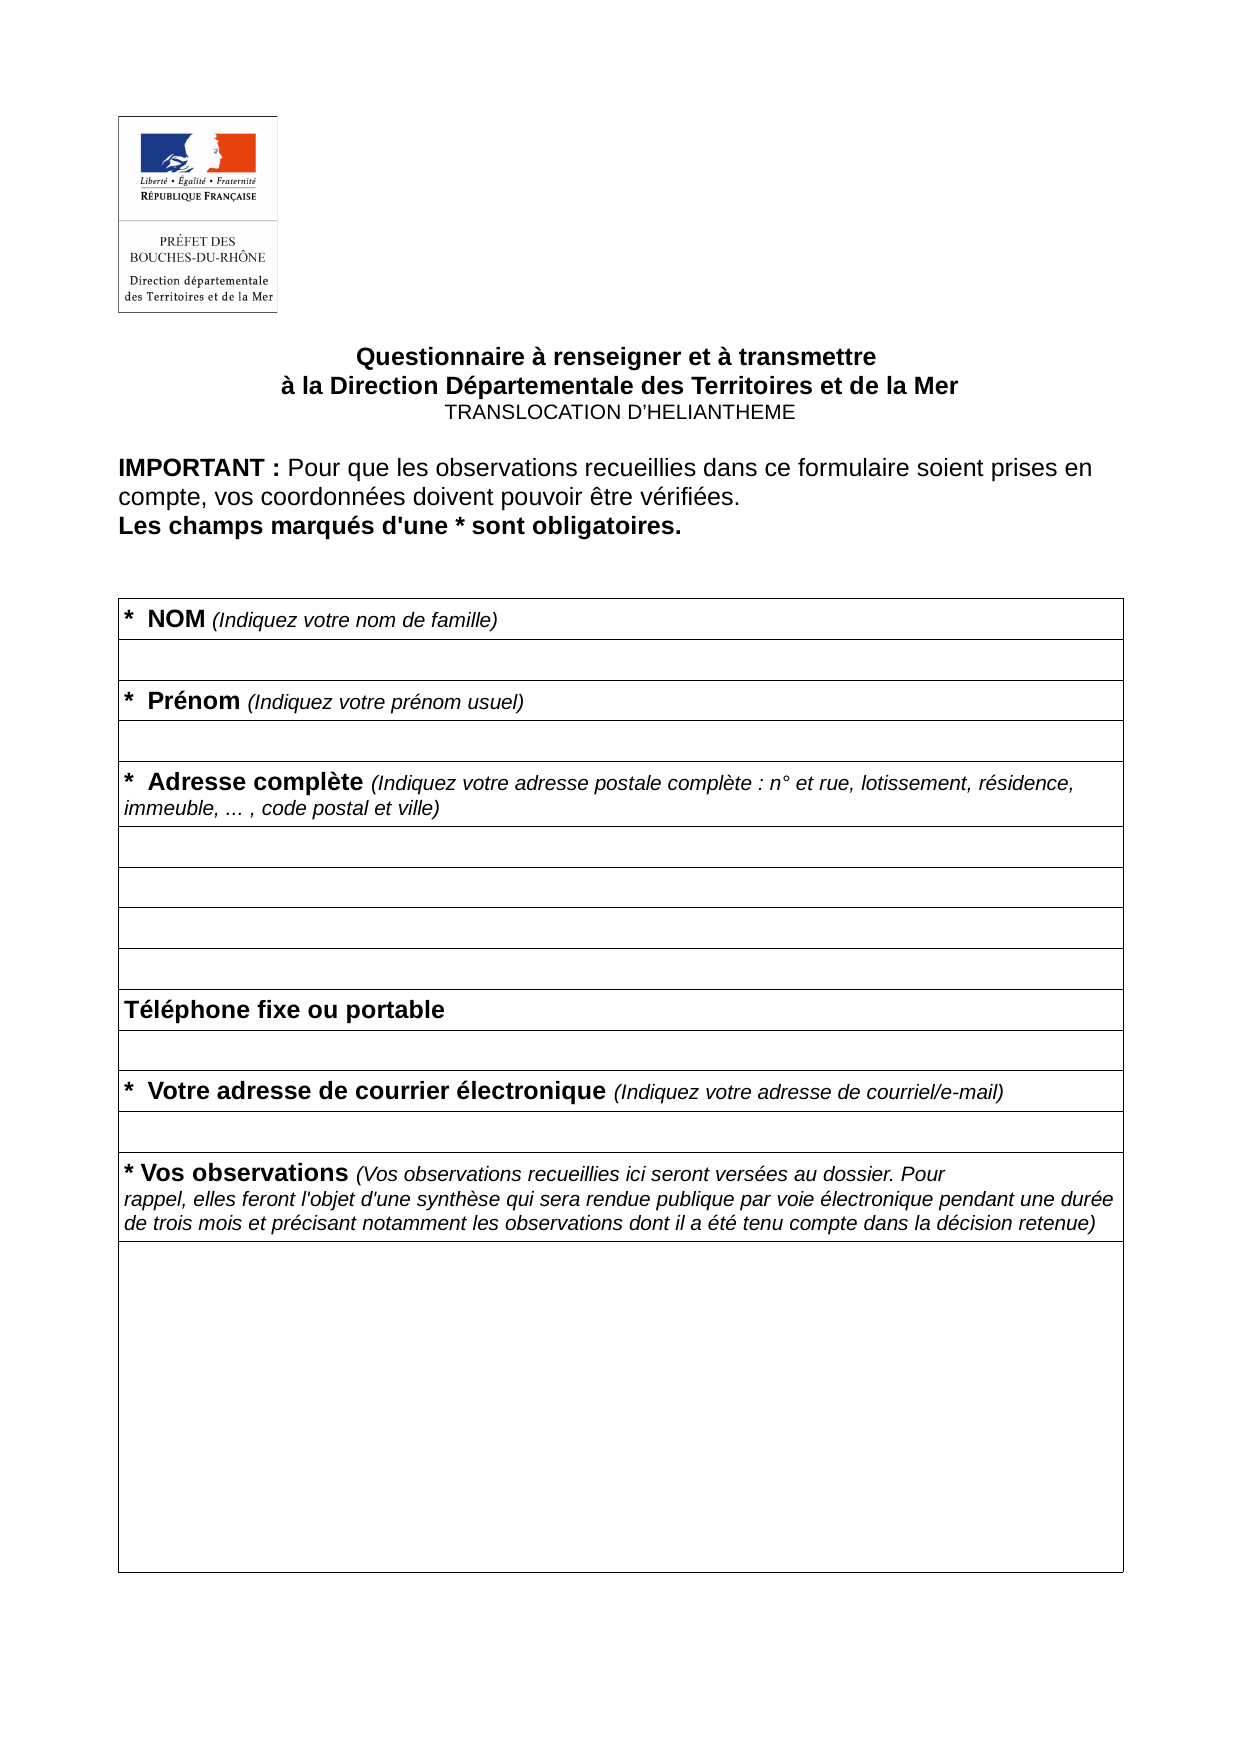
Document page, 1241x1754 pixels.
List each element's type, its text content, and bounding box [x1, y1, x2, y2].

table_cell * Prénom (Indiquez votre prénom usuel) [119, 681, 1123, 720]
table_cell * Adresse complète (Indiquez votre adresse postale complète : n° et rue, lotissement, résidence, immeuble, ... , code postal et ville) [119, 762, 1123, 826]
table_cell [119, 827, 1123, 867]
table_cell * Vos observations (Vos observations recueillies ici seront versées au dossier. Pour rappel, elles feront l'objet d'une synthèse qui sera rendue publique par voie électronique pendant une durée de trois mois et précisant notamment les observations dont il a été tenu compte dans la décision retenue) [119, 1153, 1123, 1241]
table_cell [119, 721, 1123, 761]
table_cell [119, 1242, 1123, 1572]
text à la Direction Départementale des Territoires et de la Mer [118, 371, 1122, 400]
text Translocation d’heliantheme [118, 400, 1122, 424]
text IMPORTANT : Pour que les observations recueillies dans ce formulaire soient prises en compte, vos coordonnées doivent pouvoir être vérifiées. Les champs marqués d'une * sont obligatoires. [118, 453, 1122, 540]
table_cell * Votre adresse de courrier électronique (Indiquez votre adresse de courriel/e-mail) [119, 1071, 1123, 1111]
table_cell [119, 1031, 1123, 1070]
text Questionnaire à renseigner et à transmettre [118, 342, 1122, 371]
picture [118, 116, 278, 313]
table_cell [119, 1112, 1123, 1152]
table_cell [119, 908, 1123, 948]
table_cell [119, 640, 1123, 679]
table_cell Téléphone fixe ou portable [119, 990, 1123, 1029]
table_cell [119, 868, 1123, 907]
table_cell [119, 949, 1123, 989]
table_header * NOM (Indiquez votre nom de famille) [119, 599, 1123, 639]
